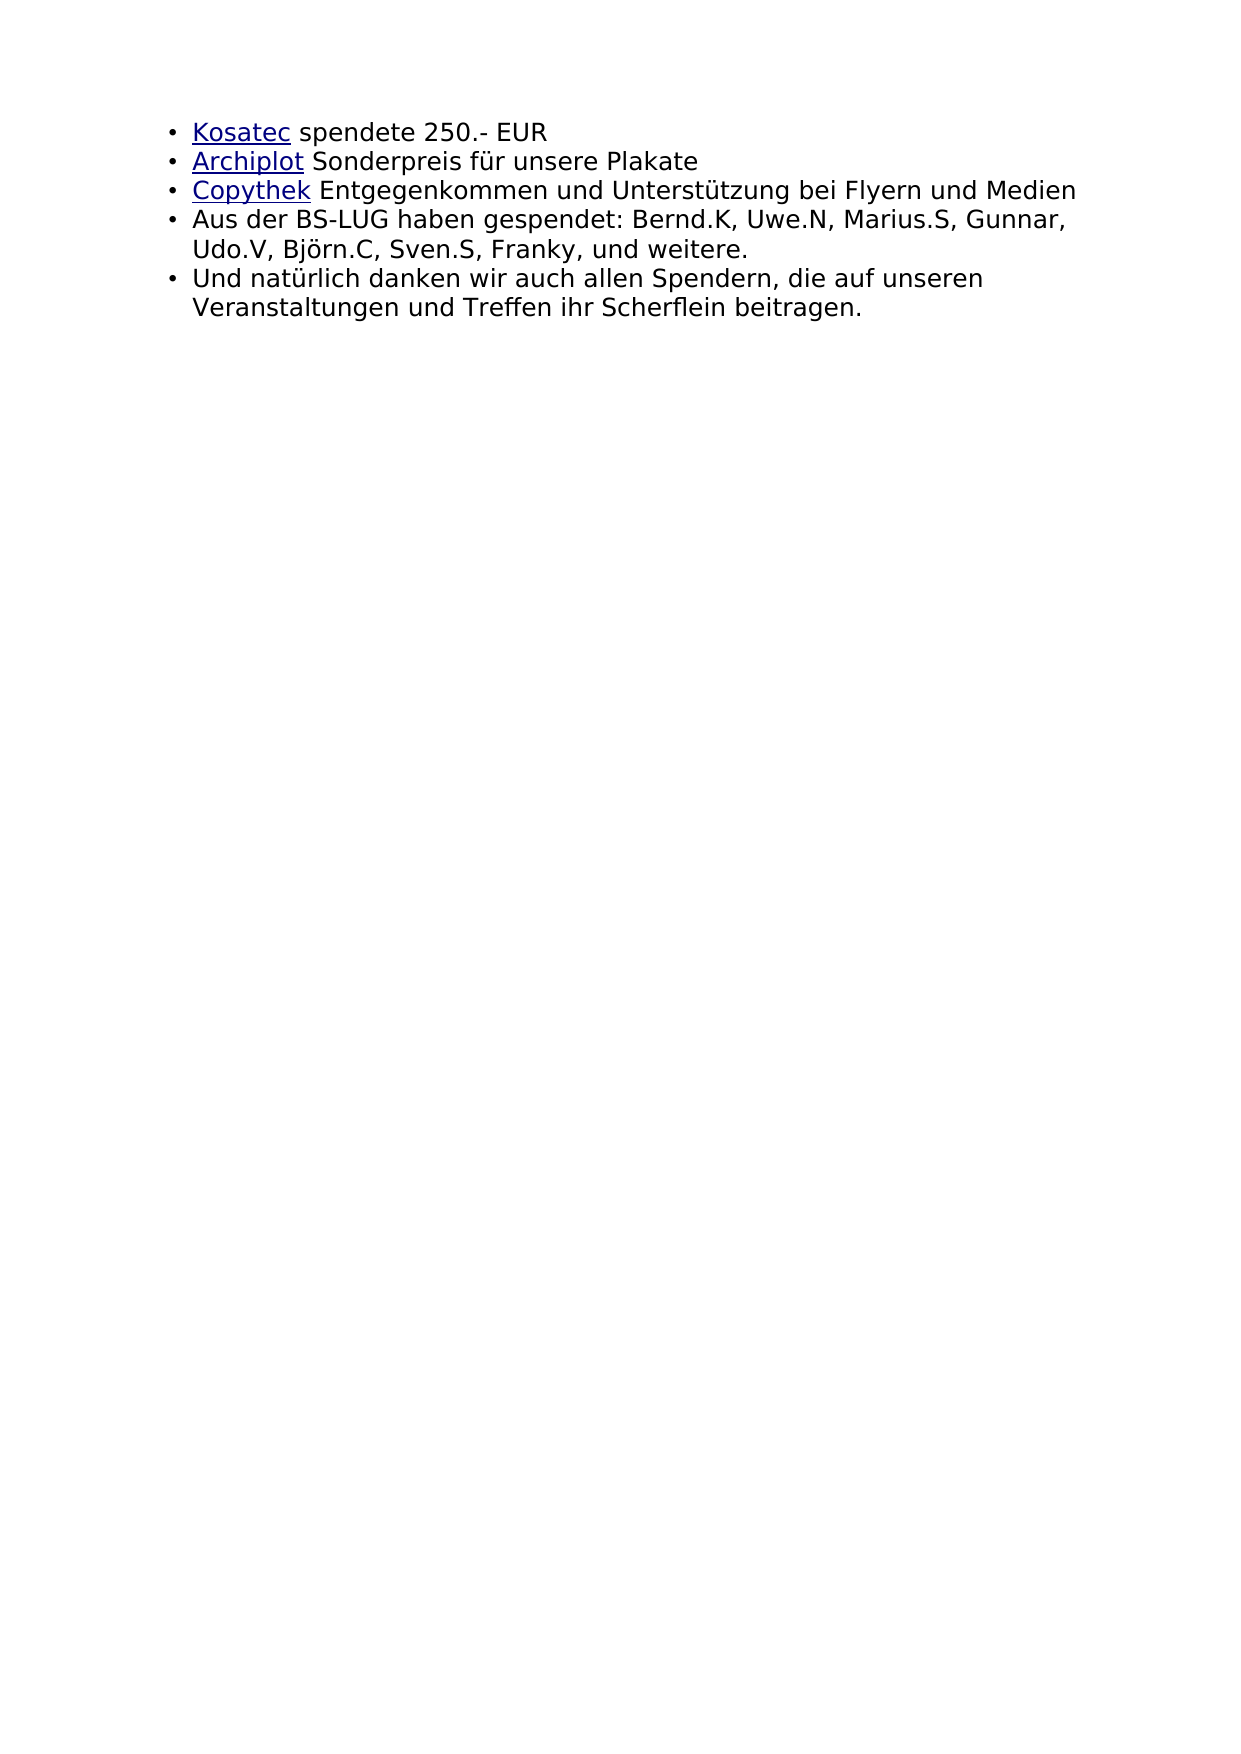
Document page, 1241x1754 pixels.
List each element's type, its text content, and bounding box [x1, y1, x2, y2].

list Und natürlich danken wir auch allen Spendern, die auf unseren Veranstaltungen und Treffen ihr Scherflein beitragen. [177, 264, 1122, 322]
list Copythek Entgegenkommen und Unterstützung bei Flyern und Medien [177, 176, 1122, 206]
list Kosatec spendete 250.- EUR [177, 118, 1122, 147]
list Aus der BS-LUG haben gespendet: Bernd.K, Uwe.N, Marius.S, Gunnar, Udo.V, Björn.C, Sven.S, Franky, und weitere. [177, 206, 1122, 264]
list Archiplot Sonderpreis für unsere Plakate [177, 147, 1122, 176]
